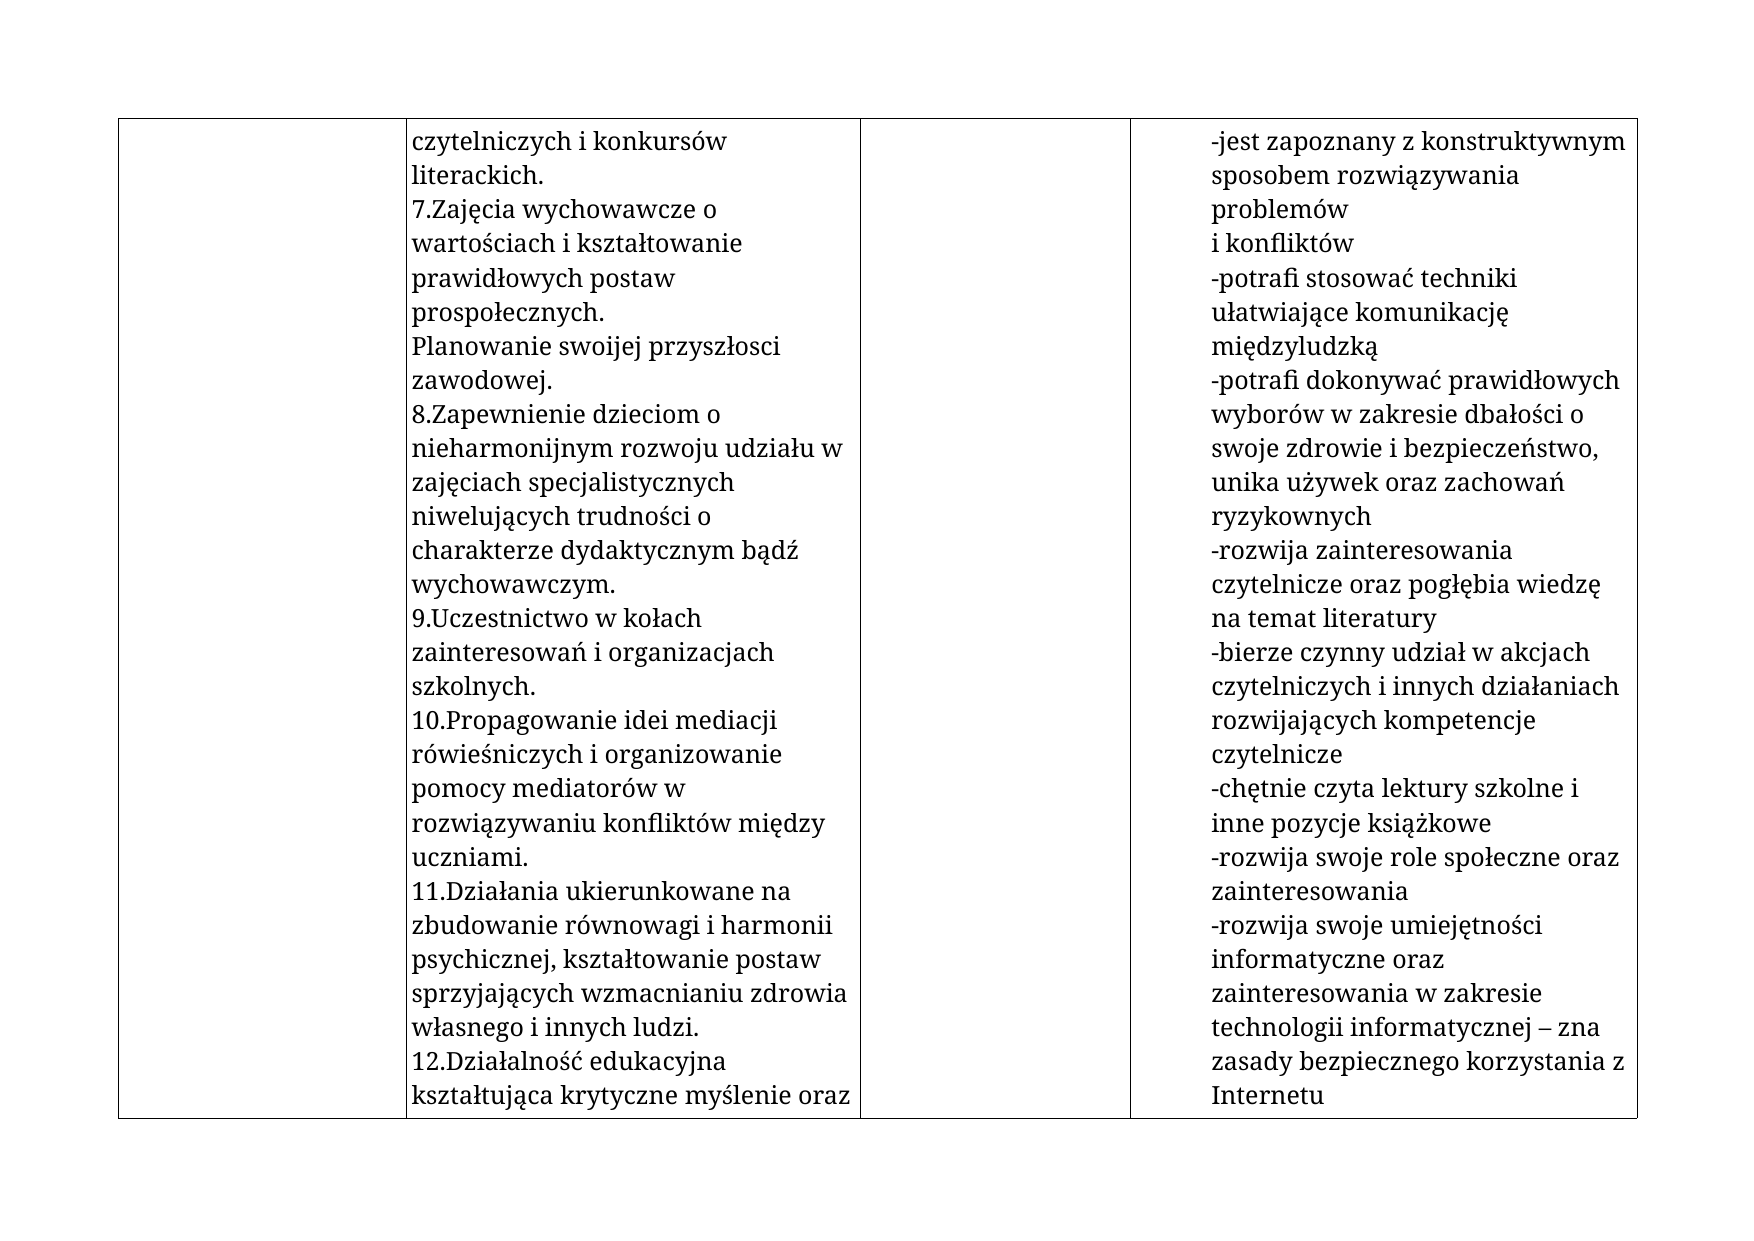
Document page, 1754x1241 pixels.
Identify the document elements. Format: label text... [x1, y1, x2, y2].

table_cell czytelniczych i konkursów literackich. 7.Zajęcia wychowawcze o wartościach i kształtowanie prawidłowych postaw prospołecznych. Planowanie swoijej przyszłosci zawodowej. 8.Zapewnienie dzieciom o nieharmonijnym rozwoju udziału w zajęciach specjalistycznych niwelujących trudności o charakterze dydaktycznym bądź wychowawczym. 9.Uczestnictwo w kołach zainteresowań i organizacjach szkolnych. 10.Propagowanie idei mediacji rówieśniczych i organizowanie pomocy mediatorów w rozwiązywaniu konfliktów między uczniami. 11.Działania ukierunkowane na zbudowanie równowagi i harmonii psychicznej, kształtowanie postaw sprzyjających wzmacnianiu zdrowia własnego i innych ludzi. 12.Działalność edukacyjna kształtująca krytyczne myślenie oraz [407, 119, 860, 1117]
table_cell [119, 119, 406, 1117]
table_cell [861, 119, 1130, 1117]
table_cell -jest zapoznany z konstruktywnym sposobem rozwiązywania problemów i konfliktów -potrafi stosować techniki ułatwiające komunikację międzyludzką -potrafi dokonywać prawidłowych wyborów w zakresie dbałości o swoje zdrowie i bezpieczeństwo, unika używek oraz zachowań ryzykownych -rozwija zainteresowania czytelnicze oraz pogłębia wiedzę na temat literatury -bierze czynny udział w akcjach czytelniczych i innych działaniach rozwijających kompetencje czytelnicze -chętnie czyta lektury szkolne i inne pozycje książkowe -rozwija swoje role społeczne oraz zainteresowania -rozwija swoje umiejętności informatyczne oraz zainteresowania w zakresie technologii informatycznej – zna zasady bezpiecznego korzystania z Internetu [1131, 119, 1637, 1117]
